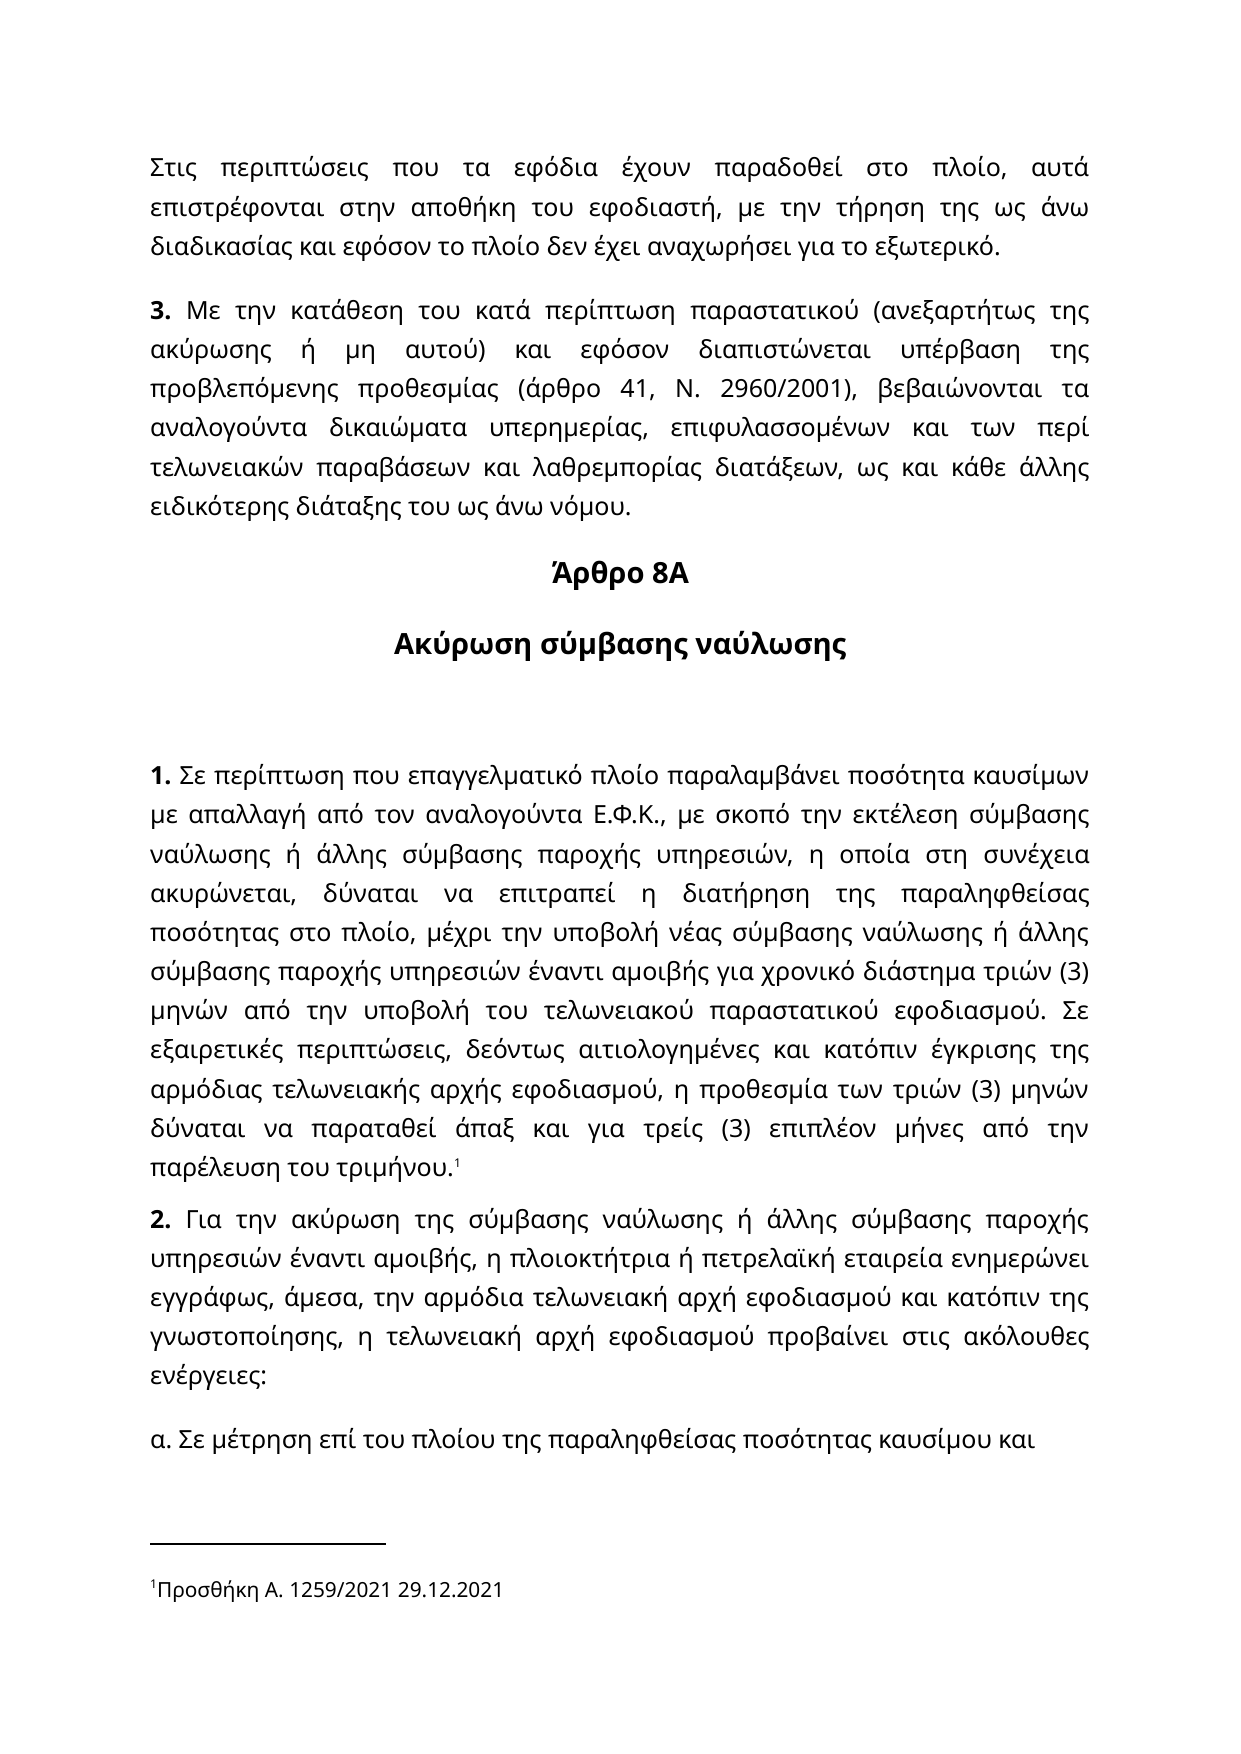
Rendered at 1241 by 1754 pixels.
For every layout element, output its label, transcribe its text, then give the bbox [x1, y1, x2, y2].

text 3. Με την κατάθεση του κατά περίπτωση παραστατικού (ανεξαρτήτως της ακύρωσης ή μη αυτού) και εφόσον διαπιστώνεται υπέρβαση της προβλεπόμενης προθεσμίας (άρθρο 41, Ν. 2960/2001), βεβαιώνονται τα αναλογούντα δικαιώματα υπερημερίας, επιφυλασσομένων και των περί τελωνειακών παραβάσεων και λαθρεμπορίας διατάξεων, ως και κάθε άλλης ειδικότερης διάταξης του ως άνω νόμου. [150, 292, 1090, 522]
text 1. Σε περίπτωση που επαγγελματικό πλοίο παραλαμβάνει ποσότητα καυσίμων με απαλλαγή από τον αναλογούντα Ε.Φ.Κ., με σκοπό την εκτέλεση σύμβασης ναύλωσης ή άλλης σύμβασης παροχής υπηρεσιών, η οποία στη συνέχεια ακυρώνεται, δύναται να επιτραπεί η διατήρηση της παραληφθείσας ποσότητας στο πλοίο, μέχρι την υποβολή νέας σύμβασης ναύλωσης ή άλλης σύμβασης παροχής υπηρεσιών έναντι αμοιβής για χρονικό διάστημα τριών (3) μηνών από την υποβολή του τελωνειακού παραστατικού εφοδιασμού. Σε εξαιρετικές περιπτώσεις, δεόντως αιτιολογημένες και κατόπιν έγκρισης της αρμόδιας τελωνειακής αρχής εφοδιασμού, η προθεσμία των τριών (3) μηνών δύναται να παραταθεί άπαξ και για τρείς (3) επιπλέον μήνες από την παρέλευση του τριμήνου. [150, 758, 1090, 1184]
text α. Σε μέτρηση επί του πλοίου της παραληφθείσας ποσότητας καυσίμου και [150, 1422, 1090, 1456]
text 2. Για την ακύρωση της σύμβασης ναύλωσης ή άλλης σύμβασης παροχής υπηρεσιών έναντι αμοιβής, η πλοιοκτήτρια ή πετρελαϊκή εταιρεία ενημερώνει εγγράφως, άμεσα, την αρμόδια τελωνειακή αρχή εφοδιασμού και κατόπιν της γνωστοποίησης, η τελωνειακή αρχή εφοδιασμού προβαίνει στις ακόλουθες ενέργειες: [150, 1201, 1090, 1392]
text Στις περιπτώσεις που τα εφόδια έχουν παραδοθεί στο πλοίο, αυτά επιστρέφονται στην αποθήκη του εφοδιαστή, με την τήρηση της ως άνω διαδικασίας και εφόσον το πλοίο δεν έχει αναχωρήσει για το εξωτερικό. [150, 150, 1090, 262]
subtitle Άρθρο 8Α [150, 552, 1090, 592]
subtitle Ακύρωση σύμβασης ναύλωσης [150, 623, 1090, 663]
text Προσθήκη A. 1259/2021 29.12.2021 [150, 1576, 1090, 1604]
